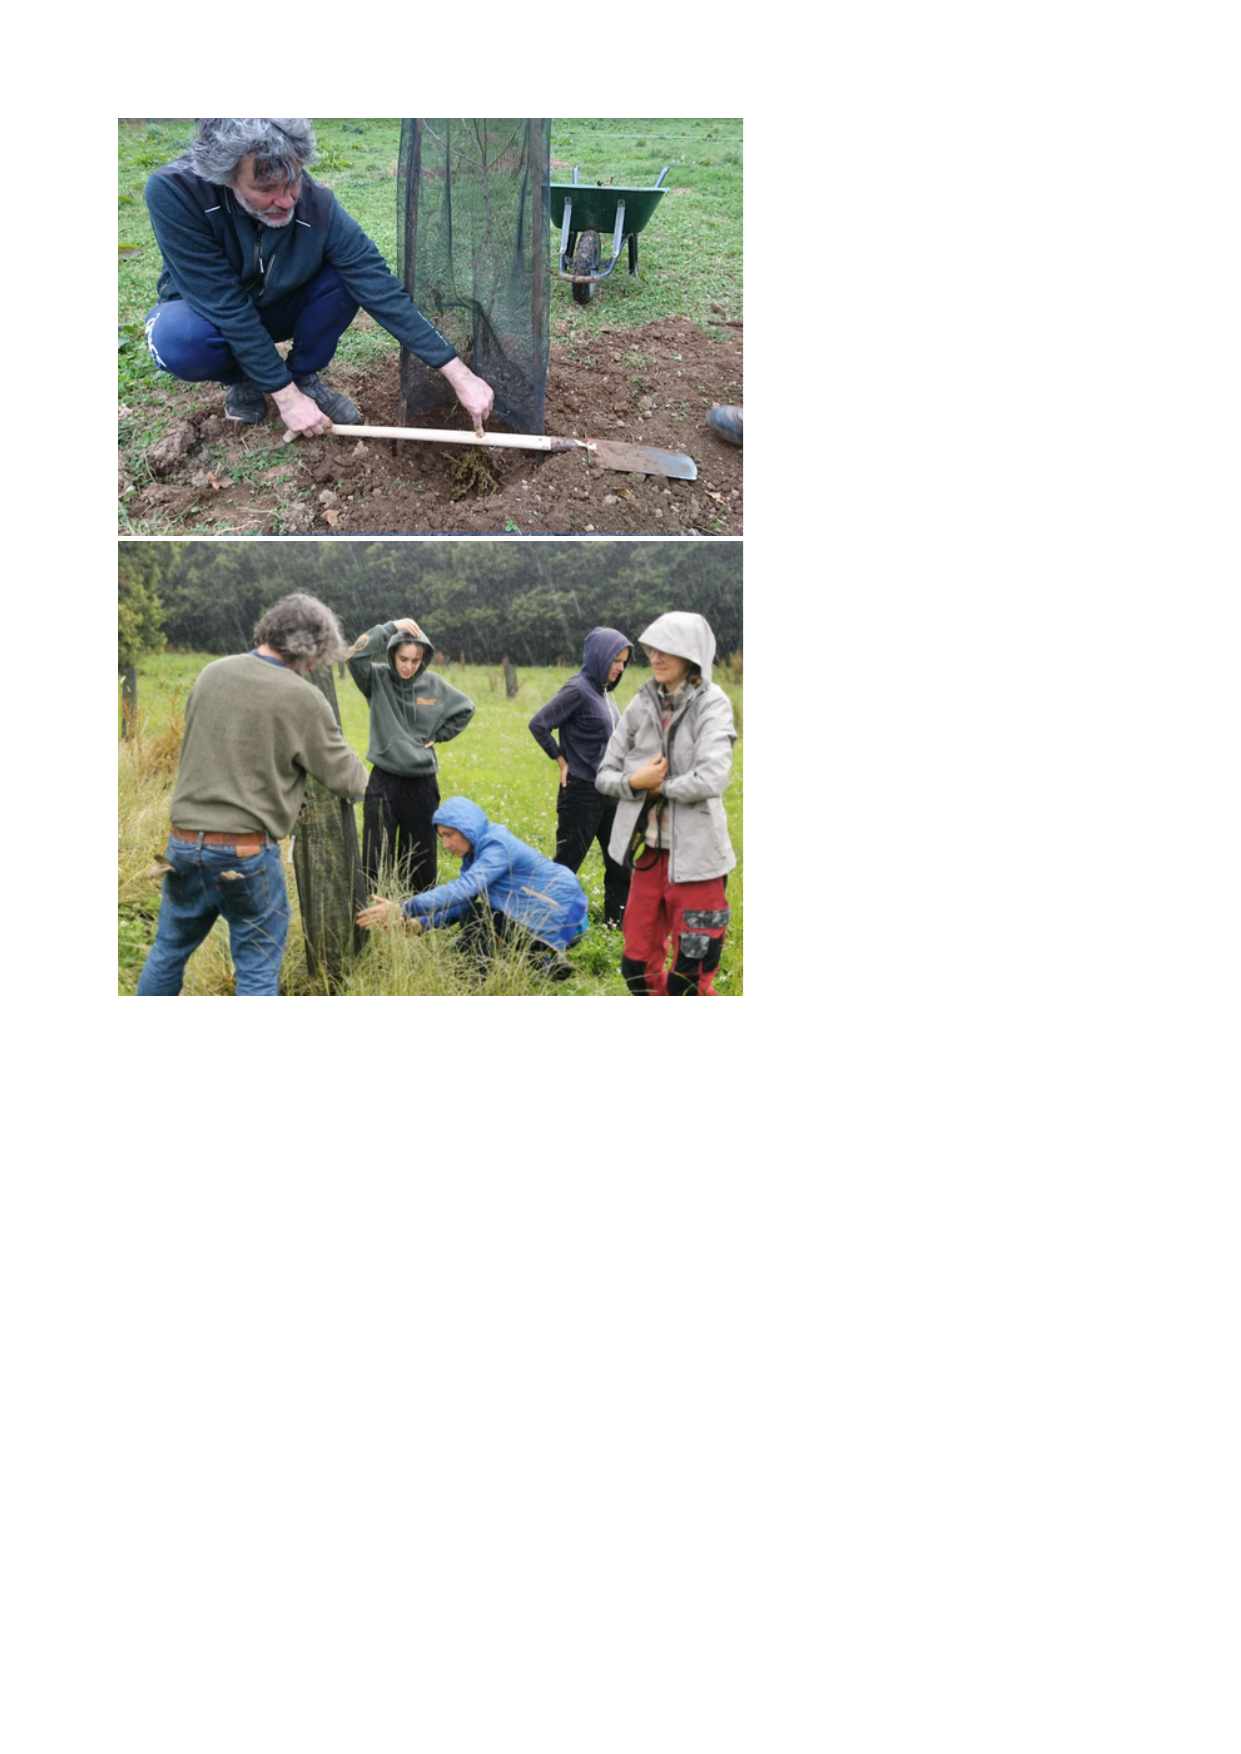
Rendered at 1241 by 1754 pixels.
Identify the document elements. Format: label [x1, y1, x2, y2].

picture [118, 541, 744, 996]
picture [118, 118, 744, 536]
